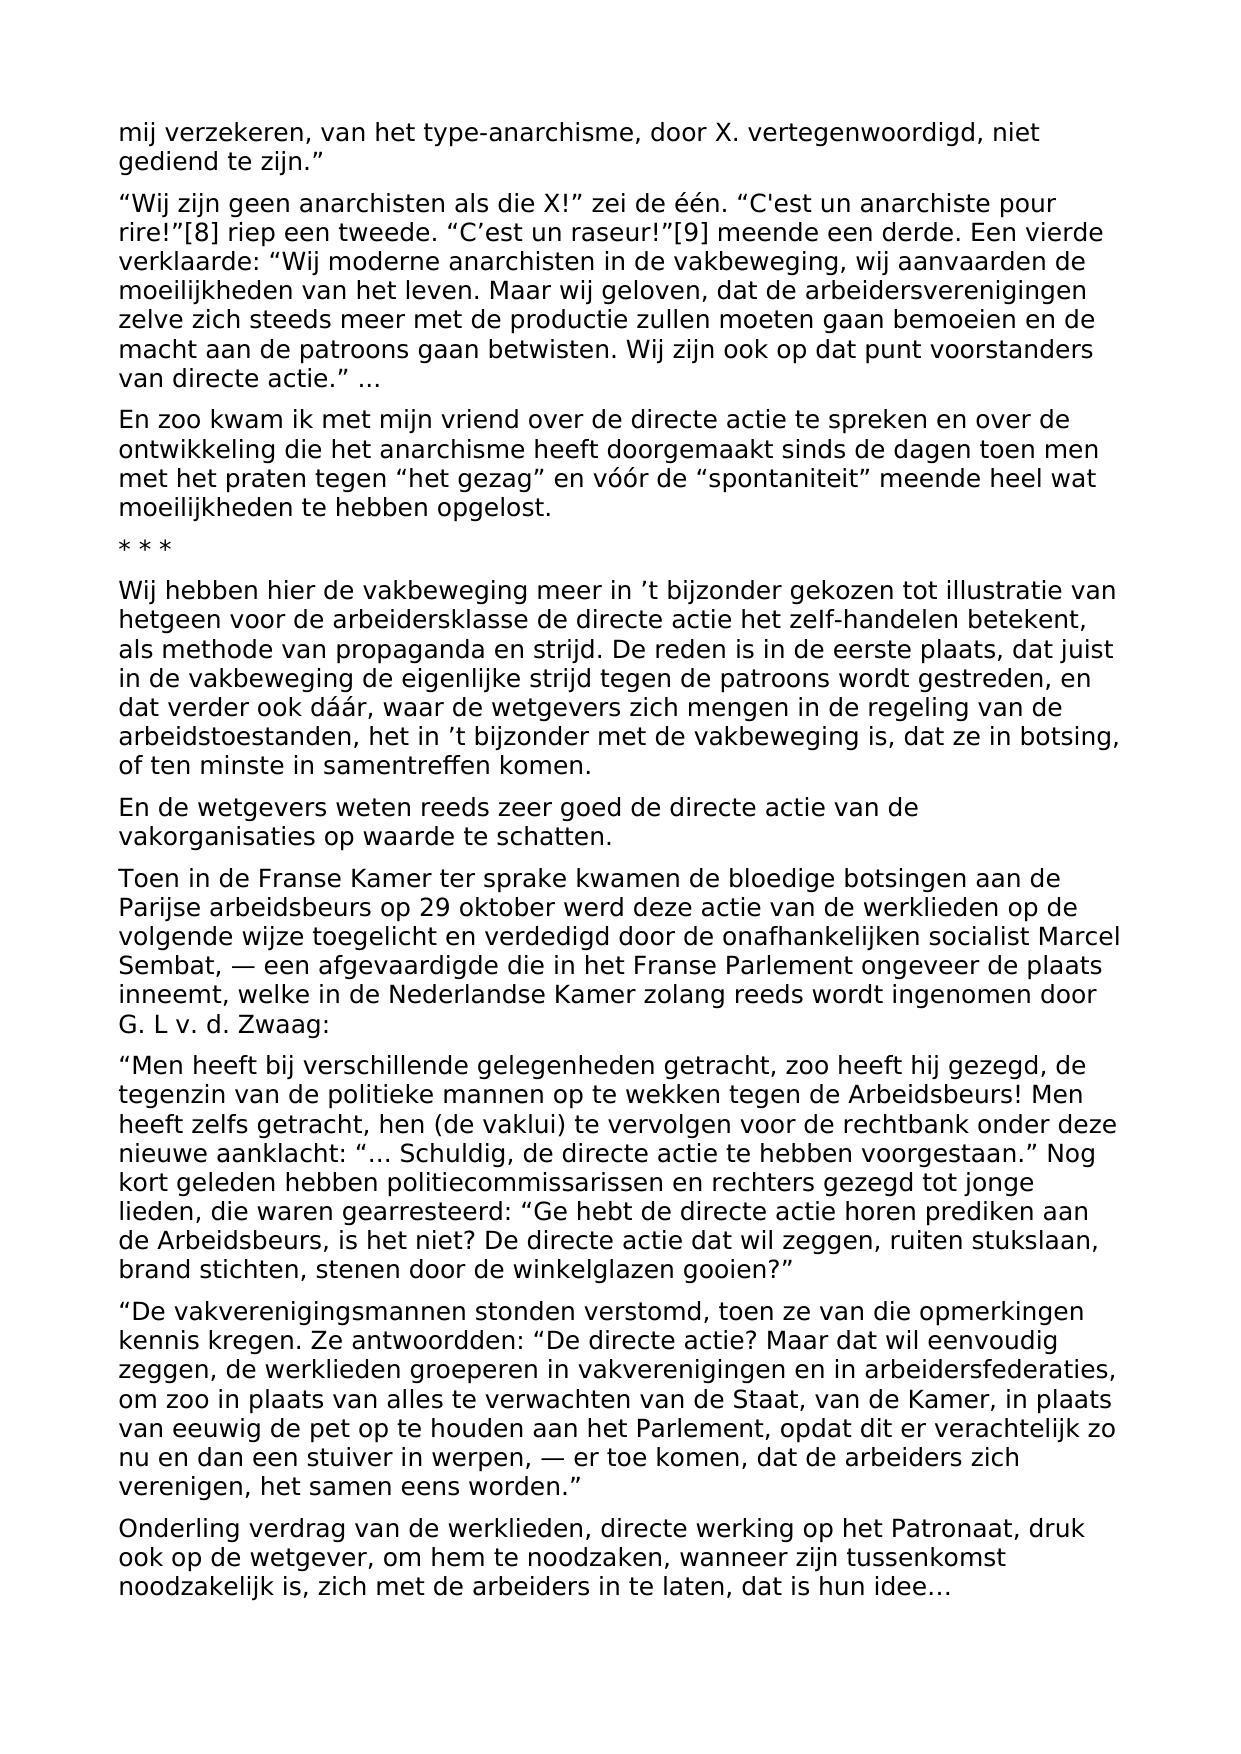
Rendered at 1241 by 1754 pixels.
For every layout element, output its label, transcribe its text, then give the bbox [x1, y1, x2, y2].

text Onderling verdrag van de werklieden, directe werking op het Patronaat, druk ook op de wetgever, om hem te noodzaken, wanneer zijn tussenkomst noodzakelijk is, zich met de arbeiders in te laten, dat is hun idee… [118, 1514, 1122, 1601]
text Wij hebben hier de vakbeweging meer in ’t bijzonder gekozen tot illustratie van hetgeen voor de arbeidersklasse de directe actie het zeIf-handelen betekent, als methode van propaganda en strijd. De reden is in de eerste plaats, dat juist in de vakbeweging de eigenlijke strijd tegen de patroons wordt gestreden, en dat verder ook dáár, waar de wetgevers zich mengen in de regeling van de arbeidstoestanden, het in ’t bijzonder met de vakbeweging is, dat ze in botsing, of ten minste in samentreffen komen. [118, 576, 1122, 781]
text “De vakverenigingsmannen stonden verstomd, toen ze van die opmerkingen kennis kregen. Ze antwoordden: “De directe actie? Maar dat wil eenvoudig zeggen, de werklieden groeperen in vakverenigingen en in arbeidersfederaties, om zoo in plaats van alles te verwachten van de Staat, van de Kamer, in plaats van eeuwig de pet op te houden aan het Parlement, opdat dit er verachtelijk zo nu en dan een stuiver in werpen, — er toe komen, dat de arbeiders zich verenigen, het samen eens worden.” [118, 1297, 1122, 1501]
text * * * [118, 535, 1122, 564]
text En de wetgevers weten reeds zeer goed de directe actie van de vakorganisaties op waarde te schatten. [118, 793, 1122, 851]
text En zoo kwam ik met mijn vriend over de directe actie te spreken en over de ontwikkeling die het anarchisme heeft doorgemaakt sinds de dagen toen men met het praten tegen “het gezag” en vóór de “spontaniteit” meende heel wat moeilijkheden te hebben opgelost. [118, 406, 1122, 522]
text mij verzekeren, van het type-anarchisme, door X. vertegenwoordigd, niet gediend te zijn.” [118, 118, 1122, 176]
text “Men heeft bij verschillende gelegenheden getracht, zoo heeft hij gezegd, de tegenzin van de politieke mannen op te wekken tegen de Arbeidsbeurs! Men heeft zelfs getracht, hen (de vaklui) te vervolgen voor de rechtbank onder deze nieuwe aanklacht: “... Schuldig, de directe actie te hebben voorgestaan.” Nog kort geleden hebben politiecommissarissen en rechters gezegd tot jonge lieden, die waren gearresteerd: “Ge hebt de directe actie horen prediken aan de Arbeidsbeurs, is het niet? De directe actie dat wil zeggen, ruiten stukslaan, brand stichten, stenen door de winkelglazen gooien?” [118, 1051, 1122, 1285]
text Toen in de Franse Kamer ter sprake kwamen de bloedige botsingen aan de Parijse arbeidsbeurs op 29 oktober werd deze actie van de werklieden op de volgende wijze toegelicht en verdedigd door de onafhankelijken socialist Marcel Sembat, — een afgevaardigde die in het Franse Parlement ongeveer de plaats inneemt, welke in de Nederlandse Kamer zolang reeds wordt ingenomen door G. L v. d. Zwaag: [118, 864, 1122, 1039]
text “Wij zijn geen anarchisten als die X!” zei de één. “C'est un anarchiste pour rire!”[8] riep een tweede. “C’est un raseur!”[9] meende een derde. Een vierde verklaarde: “Wij moderne anarchisten in de vakbeweging, wij aanvaarden de moeilijkheden van het leven. Maar wij geloven, dat de arbeidersverenigingen zelve zich steeds meer met de productie zullen moeten gaan bemoeien en de macht aan de patroons gaan betwisten. Wij zijn ook op dat punt voorstanders van directe actie.” ... [118, 189, 1122, 393]
